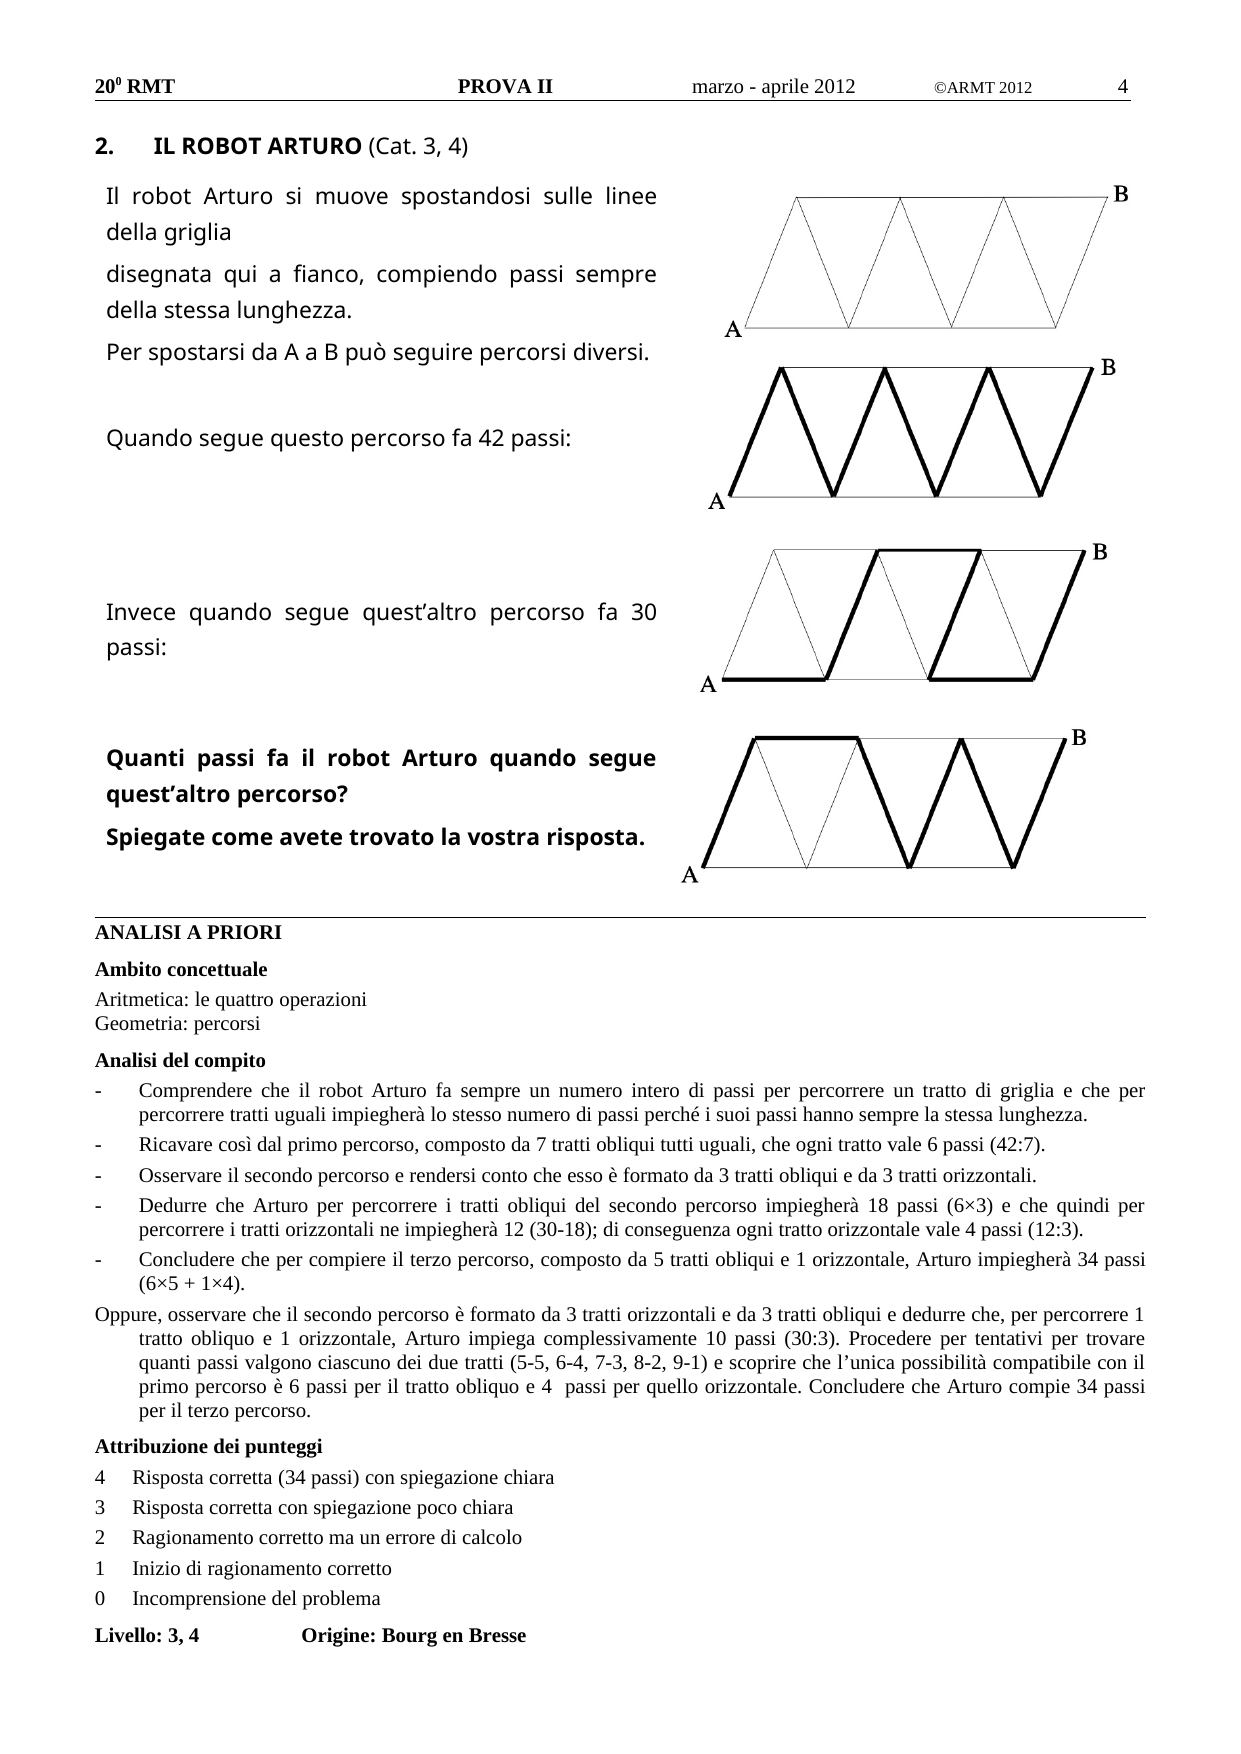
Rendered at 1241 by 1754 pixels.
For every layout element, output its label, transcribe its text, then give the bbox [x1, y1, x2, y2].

text 4 Risposta corretta (34 passi) con spiegazione chiara [94, 1465, 1146, 1489]
text Analisi a priori [94, 918, 1146, 944]
picture [679, 179, 1135, 888]
text - Osservare il secondo percorso e rendersi conto che esso è formato da 3 tratti obliqui e da 3 tratti orizzontali. [94, 1162, 1146, 1187]
text 0 Incomprensione del problema [94, 1586, 1146, 1610]
table_header Il robot Arturo si muove spostandosi sulle linee della griglia disegnata qui a fianco, compiendo passi sempre della stessa lunghezza. Per spostarsi da A a B può seguire percorsi diversi. Quando segue questo percorso fa 42 passi: Invece quando segue quest’altro percorso fa 30 passi: Quanti passi fa il robot Arturo quando segue quest’altro percorso? Spiegate come avete trovato la vostra risposta. [95, 174, 668, 892]
table_header [668, 174, 1146, 892]
text Analisi del compito [94, 1047, 1146, 1072]
text Livello: 3, 4 Origine: Bourg en Bresse [94, 1622, 1146, 1647]
text 3 Risposta corretta con spiegazione poco chiara [94, 1495, 1146, 1519]
text Aritmetica: le quattro operazioni [94, 987, 1146, 1011]
text Geometria: percorsi [94, 1011, 1146, 1035]
text - Dedurre che Arturo per percorrere i tratti obliqui del secondo percorso impiegherà 18 passi (6×3) e che quindi per percorrere i tratti orizzontali ne impiegherà 12 (30-18); di conseguenza ogni tratto orizzontale vale 4 passi (12:3). [94, 1193, 1146, 1241]
text Ambito concettuale [94, 957, 1146, 981]
text Oppure, osservare che il secondo percorso è formato da 3 tratti orizzontali e da 3 tratti obliqui e dedurre che, per percorrere 1 tratto obliquo e 1 orizzontale, Arturo impiega complessivamente 10 passi (30:3). Procedere per tentativi per trovare quanti passi valgono ciascuno dei due tratti (5-5, 6-4, 7-3, 8-2, 9-1) e scoprire che l’unica possibilità compatibile con il primo percorso è 6 passi per il tratto obliquo e 4 passi per quello orizzontale. Concludere che Arturo compie 34 passi per il terzo percorso. [94, 1302, 1146, 1422]
text - Ricavare così dal primo percorso, composto da 7 tratti obliqui tutti uguali, che ogni tratto vale 6 passi (42:7). [94, 1132, 1146, 1156]
text 2. IL ROBOT ARTURO (Cat. 3, 4) [94, 130, 1146, 161]
text Attribuzione dei punteggi [94, 1434, 1146, 1458]
text - Comprendere che il robot Arturo fa sempre un numero intero di passi per percorrere un tratto di griglia e che per percorrere tratti uguali impiegherà lo stesso numero di passi perché i suoi passi hanno sempre la stessa lunghezza. [94, 1078, 1146, 1126]
text 1 Inizio di ragionamento corretto [94, 1556, 1146, 1580]
text - Concludere che per compiere il terzo percorso, composto da 5 tratti obliqui e 1 orizzontale, Arturo impiegherà 34 passi (6×5 + 1×4). [94, 1247, 1146, 1295]
text 2 Ragionamento corretto ma un errore di calcolo [94, 1525, 1146, 1549]
